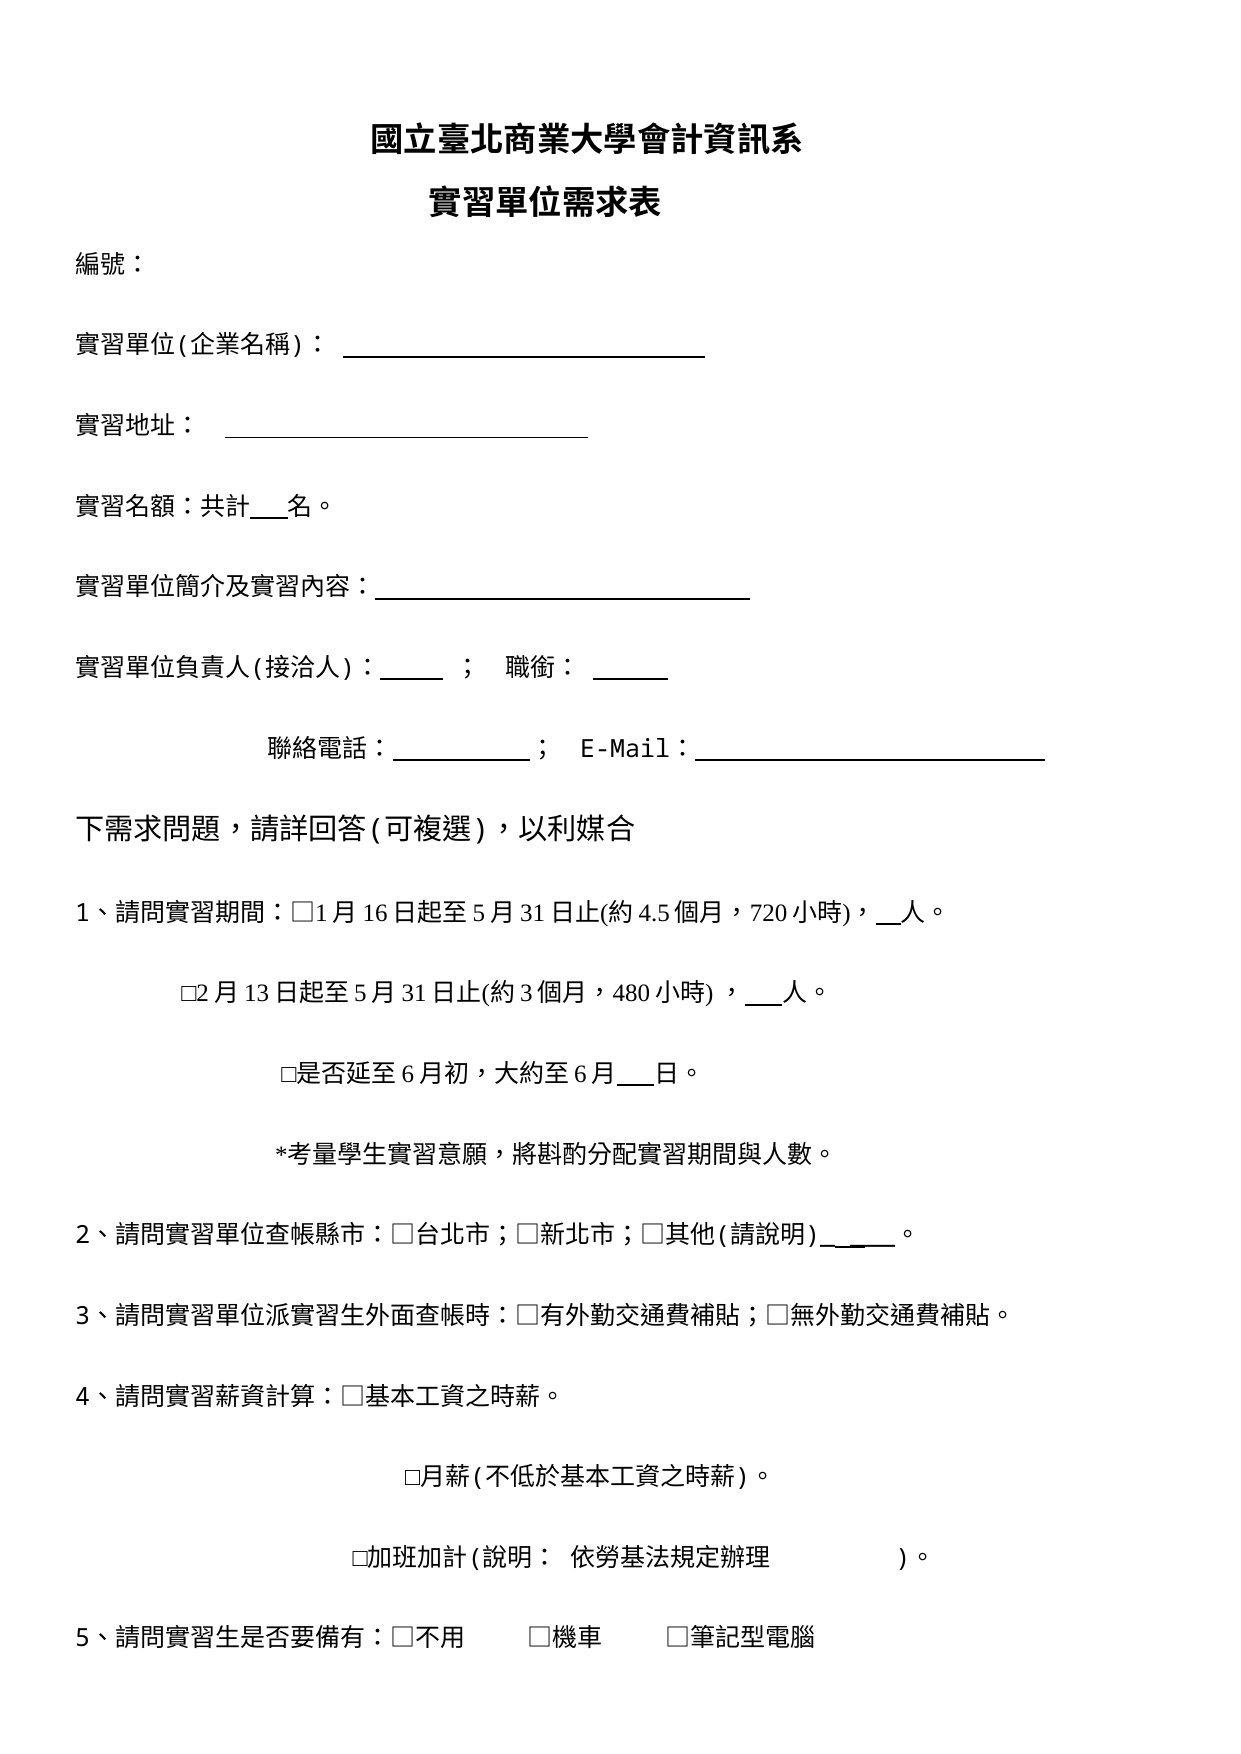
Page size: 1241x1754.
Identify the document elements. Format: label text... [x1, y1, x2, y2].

text 實習單位簡介及實習內容： [75, 543, 1165, 606]
text 實習單位需求表 [75, 158, 1165, 221]
text 3、請問實習單位派實習生外面查帳時：□有外勤交通費補貼；□無外勤交通費補貼。 [75, 1272, 1165, 1334]
text 下需求問題，請詳回答(可複選)，以利媒合 [75, 785, 1165, 848]
text 國立臺北商業大學會計資訊系 [75, 96, 1165, 158]
text □2月13日起至5月31日止(約3個月，480小時) ， 人。 [75, 949, 1165, 1012]
text 4、請問實習薪資計算：□基本工資之時薪。 [75, 1352, 1165, 1415]
text 5、請問實習生是否要備有：□不用 □機車 □筆記型電腦 [75, 1594, 1165, 1657]
text 2、請問實習單位查帳縣市：□台北市；□新北市；□其他(請說明)_ ___。 [75, 1191, 1165, 1254]
text 實習名額：共計 名。 [75, 463, 1165, 525]
text 聯絡電話： ； E-Mail： [75, 704, 1165, 767]
text □是否延至6月初，大約至6月 日。 [275, 1030, 1165, 1092]
text 編號： [75, 221, 1165, 283]
text *考量學生實習意願，將斟酌分配實習期間與人數。 [275, 1111, 1165, 1173]
text 實習單位(企業名稱)： [75, 301, 1165, 364]
text 1、請問實習期間：□1月16日起至5月31日止(約4.5個月，720小時)， 人。 [75, 869, 1165, 931]
text □月薪(不低於基本工資之時薪)。 [75, 1433, 1165, 1496]
text 實習單位負責人(接洽人)： ； 職銜： [75, 624, 1165, 686]
text □加班加計(說明： 依勞基法規定辦理 )。 [112, 1514, 1165, 1576]
text 實習地址： [75, 382, 1165, 444]
